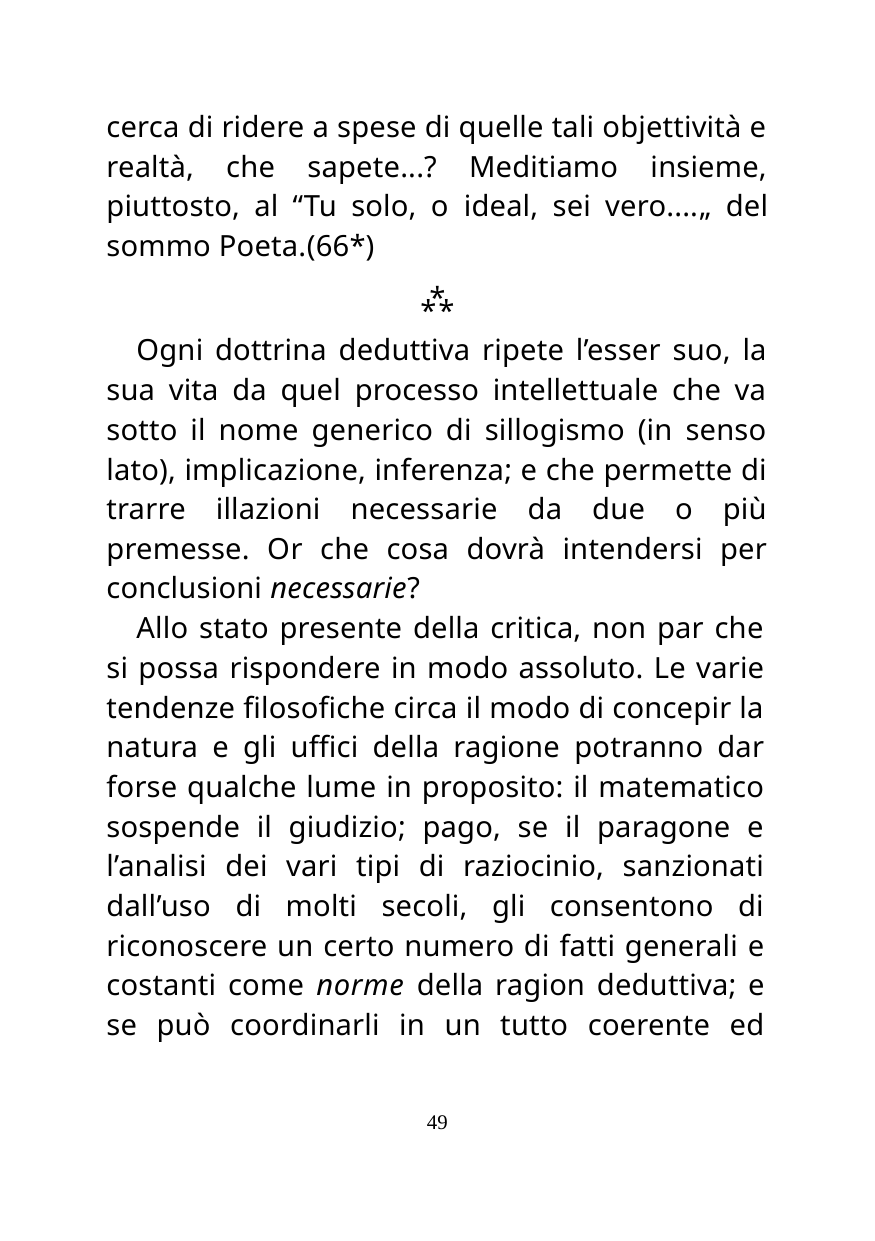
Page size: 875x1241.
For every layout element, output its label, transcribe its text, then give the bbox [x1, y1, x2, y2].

text ⁂ [106, 277, 768, 317]
text cerca di ridere a spese di quelle tali objettività e realtà, che sapete...? Meditiamo insieme, piuttosto, al “Tu solo, o ideal, sei vero....„ del sommo Poeta.(66*) [106, 106, 768, 265]
text Ogni dottrina deduttiva ripete l’esser suo, la sua vita da quel processo intellettuale che va sotto il nome generico di sillogismo (in senso lato), implicazione, inferenza; e che permette di trarre illazioni necessarie da due o più premesse. Or che cosa dovrà intendersi per conclusioni necessarie? [106, 330, 768, 607]
text Allo stato presente della critica, non par che si possa rispondere in modo assoluto. Le varie tendenze filosofiche circa il modo di concepir la natura e gli uffici della ragione potranno dar forse qualche lume in proposito: il matematico sospende il giudizio; pago, se il paragone e l’analisi dei vari tipi di raziocinio, sanzionati dall’uso di molti secoli, gli consentono di riconoscere un certo numero di fatti generali e costanti come norme della ragion deduttiva; e se può coordinarli in un tutto coerente ed [106, 607, 765, 1044]
